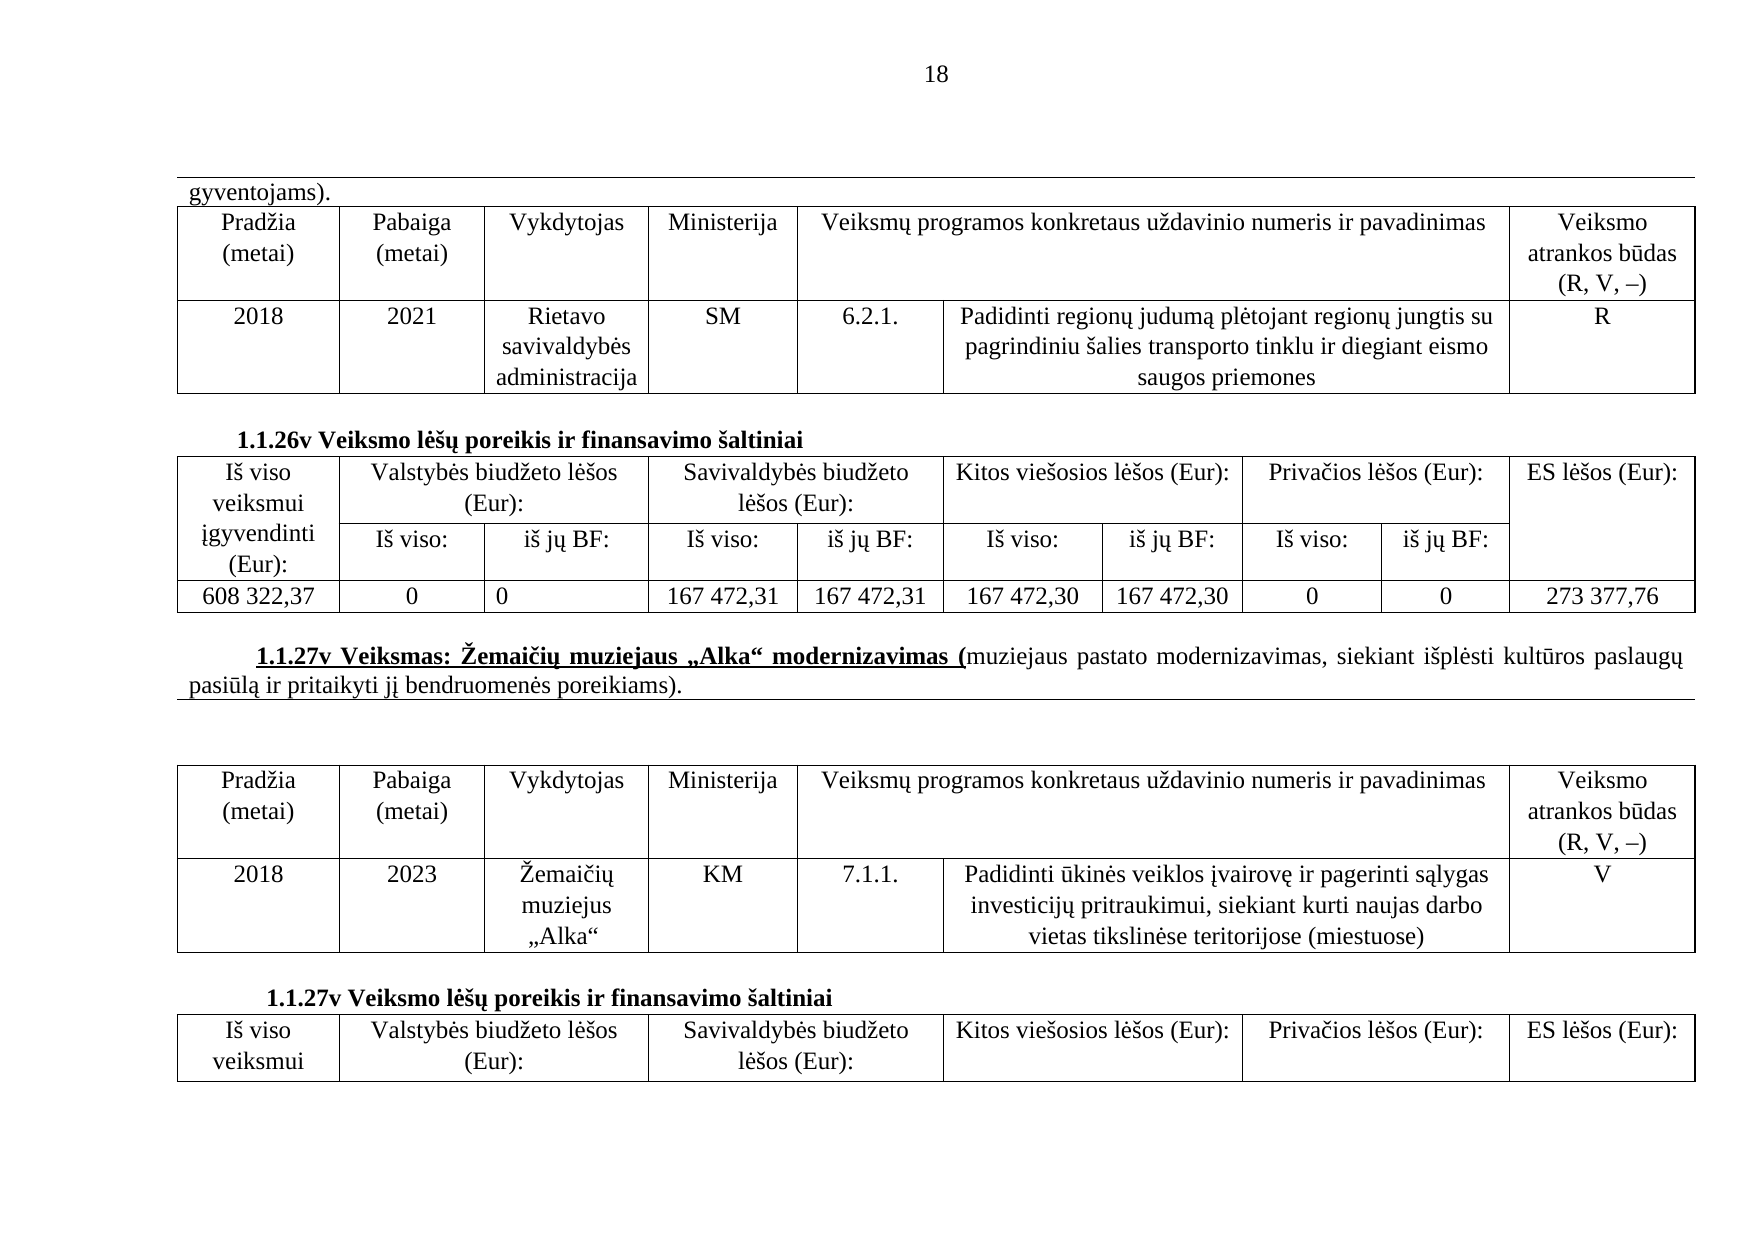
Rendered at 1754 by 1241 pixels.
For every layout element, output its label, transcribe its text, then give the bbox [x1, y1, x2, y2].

table_cell 1.1.27v Veiksmo lėšų poreikis ir finansavimo šaltiniai [177, 953, 1695, 1014]
table_cell 2023 [340, 859, 484, 952]
table_cell 1.1.27v Veiksmas: Žemaičių muziejaus „Alka“ modernizavimas (muziejaus pastato modernizavimas, siekiant išplėsti kultūros paslaugų pasiūlą ir pritaikyti jį bendruomenės poreikiams). [177, 613, 1695, 699]
table_cell Kitos viešosios lėšos (Eur): [944, 457, 1242, 523]
table_cell Ministerija [649, 207, 797, 300]
table_cell 7.1.1. [798, 859, 943, 952]
table_cell [177, 700, 1695, 764]
table_cell Padidinti ūkinės veiklos įvairovę ir pagerinti sąlygas investicijų pritraukimui, siekiant kurti naujas darbo vietas tikslinėse teritorijose (miestuose) [944, 859, 1509, 952]
table_cell 167 472,31 [798, 581, 943, 612]
table_cell Padidinti regionų judumą plėtojant regionų jungtis su pagrindiniu šalies transporto tinklu ir diegiant eismo saugos priemones [944, 301, 1509, 393]
table_cell Pradžia (metai) [178, 207, 339, 300]
table_cell Žemaičių muziejus „Alka“ [485, 859, 648, 952]
table_cell Pradžia (metai) [178, 766, 339, 858]
table_cell Veiksmo atrankos būdas (R, V, –) [1510, 207, 1694, 300]
table_cell Pabaiga (metai) [340, 766, 484, 858]
table_cell 273 377,76 [1510, 581, 1694, 612]
table_cell 167 472,30 [1103, 581, 1242, 612]
table_cell iš jų BF: [1382, 524, 1509, 580]
table_cell Vykdytojas [485, 766, 648, 858]
table_cell ES lėšos (Eur): [1510, 457, 1694, 580]
table_header gyventojams). [177, 178, 1695, 206]
table_cell Veiksmų programos konkretaus uždavinio numeris ir pavadinimas [798, 207, 1509, 300]
table_cell Savivaldybės biudžeto lėšos (Eur): [649, 1015, 943, 1081]
table_cell Pabaiga (metai) [340, 207, 484, 300]
table_cell [177, 394, 1695, 425]
table_cell Veiksmo atrankos būdas (R, V, –) [1510, 766, 1694, 858]
table_cell Iš viso: [944, 524, 1102, 580]
table_cell 167 472,30 [944, 581, 1102, 612]
table_cell Kitos viešosios lėšos (Eur): [944, 1015, 1242, 1081]
table_cell 0 [1243, 581, 1381, 612]
table_cell Savivaldybės biudžeto lėšos (Eur): [649, 457, 943, 523]
table_cell 0 [340, 581, 484, 612]
table_cell 6.2.1. [798, 301, 943, 393]
table_cell 2021 [340, 301, 484, 393]
table_cell SM [649, 301, 797, 393]
table_cell Iš viso veiksmui [178, 1015, 339, 1081]
table_cell Vykdytojas [485, 207, 648, 300]
table_cell Iš viso: [1243, 524, 1381, 580]
table_cell Iš viso veiksmui įgyvendinti (Eur): [178, 457, 339, 580]
table_cell 1.1.26v Veiksmo lėšų poreikis ir finansavimo šaltiniai [177, 425, 1695, 456]
table_cell Privačios lėšos (Eur): [1243, 457, 1509, 523]
table_cell 0 [485, 581, 648, 612]
table_cell iš jų BF: [798, 524, 943, 580]
table_cell V [1510, 859, 1694, 952]
table_cell 2018 [178, 859, 339, 952]
table_cell iš jų BF: [485, 524, 648, 580]
table_cell 2018 [178, 301, 339, 393]
table_cell Iš viso: [340, 524, 484, 580]
table_cell Privačios lėšos (Eur): [1243, 1015, 1509, 1081]
table_cell Ministerija [649, 766, 797, 858]
table_cell 167 472,31 [649, 581, 797, 612]
table_cell Valstybės biudžeto lėšos (Eur): [340, 1015, 648, 1081]
table_cell KM [649, 859, 797, 952]
table_cell 0 [1382, 581, 1509, 612]
table_cell ES lėšos (Eur): [1510, 1015, 1694, 1081]
table_cell Veiksmų programos konkretaus uždavinio numeris ir pavadinimas [798, 766, 1509, 858]
table_cell Rietavo savivaldybės administracija [485, 301, 648, 393]
table_cell Iš viso: [649, 524, 797, 580]
table_cell 608 322,37 [178, 581, 339, 612]
table_cell Valstybės biudžeto lėšos (Eur): [340, 457, 648, 523]
table_cell R [1510, 301, 1694, 393]
table_cell iš jų BF: [1103, 524, 1242, 580]
